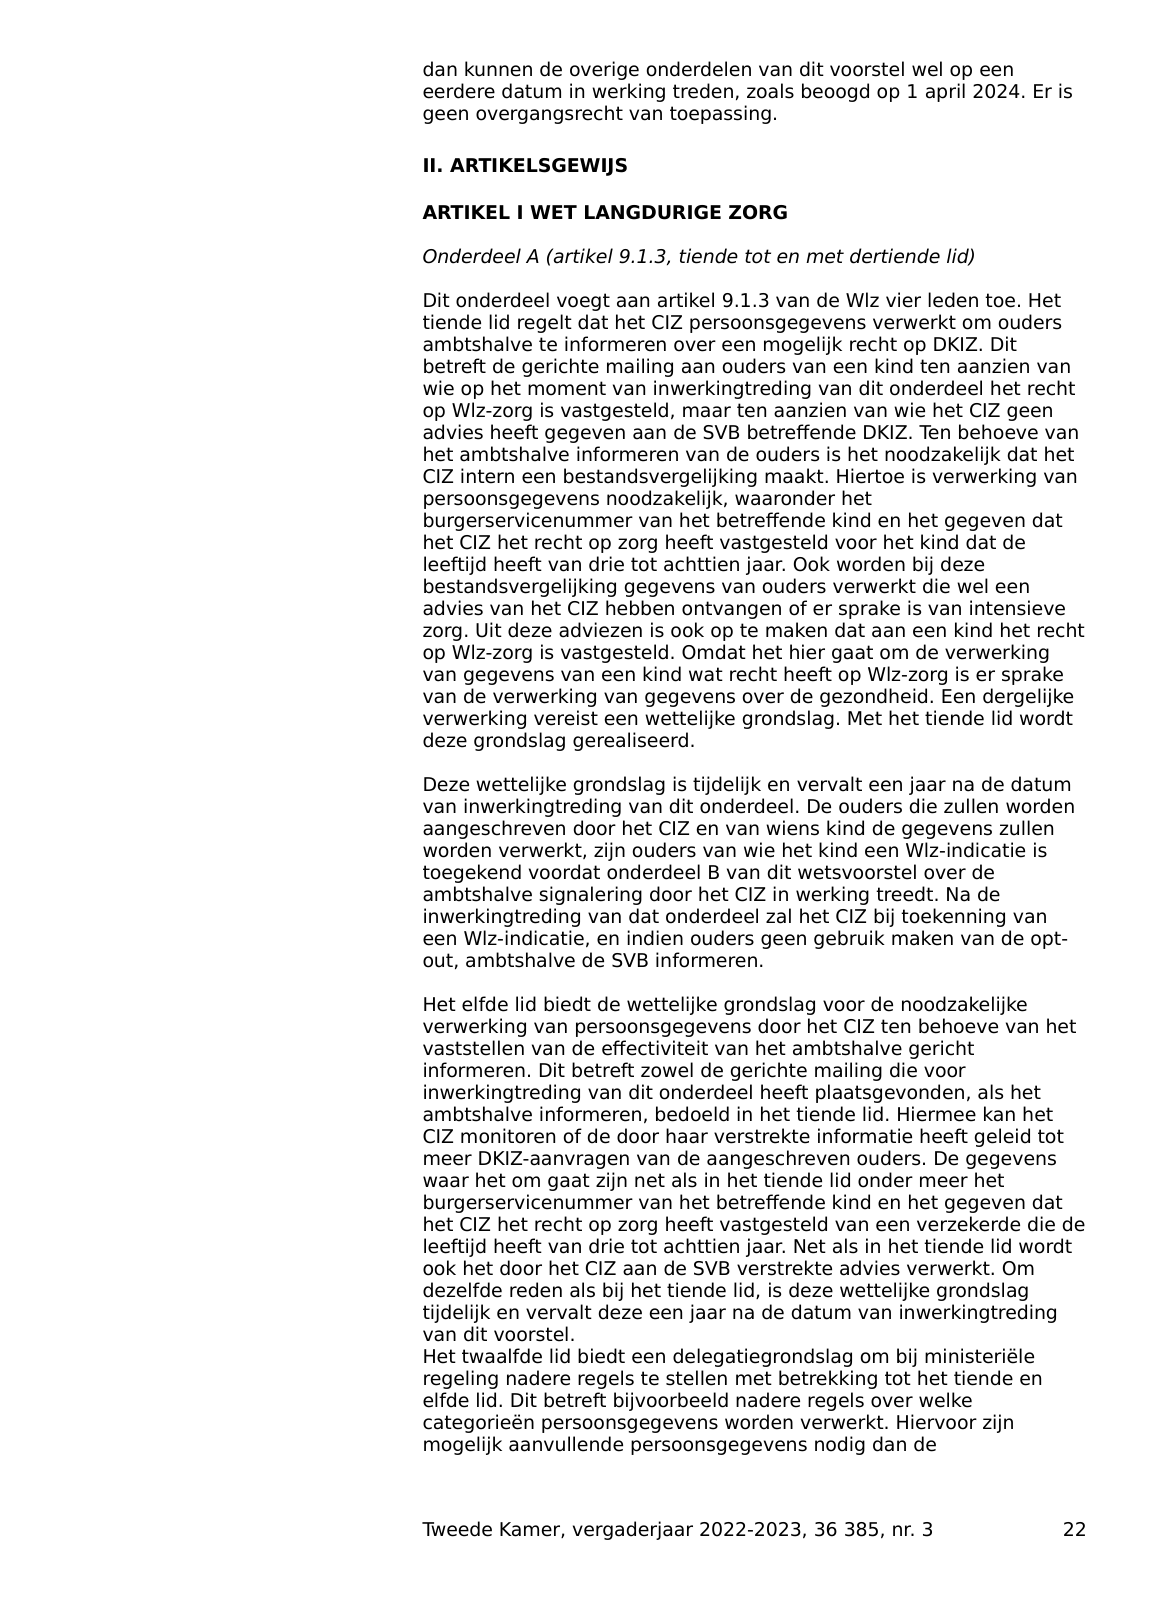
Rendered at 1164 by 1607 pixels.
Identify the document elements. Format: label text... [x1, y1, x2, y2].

text Het twaalfde lid biedt een delegatiegrondslag om bij ministeriële regeling nadere regels te stellen met betrekking tot het tiende en elfde lid. Dit betreft bijvoorbeeld nadere regels over welke categorieën persoonsgegevens worden verwerkt. Hiervoor zijn mogelijk aanvullende persoonsgegevens nodig dan de [422, 1346, 1087, 1456]
subtitle II. ARTIKELSGEWIJS [422, 155, 1087, 177]
text Dit onderdeel voegt aan artikel 9.1.3 van de Wlz vier leden toe. Het tiende lid regelt dat het CIZ persoonsgegevens verwerkt om ouders ambtshalve te informeren over een mogelijk recht op DKIZ. Dit betreft de gerichte mailing aan ouders van een kind ten aanzien van wie op het moment van inwerkingtreding van dit onderdeel het recht op Wlz-zorg is vastgesteld, maar ten aanzien van wie het CIZ geen advies heeft gegeven aan de SVB betreffende DKIZ. Ten behoeve van het ambtshalve informeren van de ouders is het noodzakelijk dat het CIZ intern een bestandsvergelijking maakt. Hiertoe is verwerking van persoonsgegevens noodzakelijk, waaronder het burgerservicenummer van het betreffende kind en het gegeven dat het CIZ het recht op zorg heeft vastgesteld voor het kind dat de leeftijd heeft van drie tot achttien jaar. Ook worden bij deze bestandsvergelijking gegevens van ouders verwerkt die wel een advies van het CIZ hebben ontvangen of er sprake is van intensieve zorg. Uit deze adviezen is ook op te maken dat aan een kind het recht op Wlz-zorg is vastgesteld. Omdat het hier gaat om de verwerking van gegevens van een kind wat recht heeft op Wlz-zorg is er sprake van de verwerking van gegevens over de gezondheid. Een dergelijke verwerking vereist een wettelijke grondslag. Met het tiende lid wordt deze grondslag gerealiseerd. [422, 290, 1087, 752]
text Het elfde lid biedt de wettelijke grondslag voor de noodzakelijke verwerking van persoonsgegevens door het CIZ ten behoeve van het vaststellen van de effectiviteit van het ambtshalve gericht informeren. Dit betreft zowel de gerichte mailing die voor inwerkingtreding van dit onderdeel heeft plaatsgevonden, als het ambtshalve informeren, bedoeld in het tiende lid. Hiermee kan het CIZ monitoren of de door haar verstrekte informatie heeft geleid tot meer DKIZ-aanvragen van de aangeschreven ouders. De gegevens waar het om gaat zijn net als in het tiende lid onder meer het burgerservicenummer van het betreffende kind en het gegeven dat het CIZ het recht op zorg heeft vastgesteld van een verzekerde die de leeftijd heeft van drie tot achttien jaar. Net als in het tiende lid wordt ook het door het CIZ aan de SVB verstrekte advies verwerkt. Om dezelfde reden als bij het tiende lid, is deze wettelijke grondslag tijdelijk en vervalt deze een jaar na de datum van inwerkingtreding van dit voorstel. [422, 994, 1087, 1346]
text Deze wettelijke grondslag is tijdelijk en vervalt een jaar na de datum van inwerkingtreding van dit onderdeel. De ouders die zullen worden aangeschreven door het CIZ en van wiens kind de gegevens zullen worden verwerkt, zijn ouders van wie het kind een Wlz-indicatie is toegekend voordat onderdeel B van dit wetsvoorstel over de ambtshalve signalering door het CIZ in werking treedt. Na de inwerkingtreding van dat onderdeel zal het CIZ bij toekenning van een Wlz-indicatie, en indien ouders geen gebruik maken van de opt-out, ambtshalve de SVB informeren. [422, 774, 1087, 972]
subtitle Onderdeel A (artikel 9.1.3, tiende tot en met dertiende lid) [422, 246, 1087, 268]
subtitle ARTIKEL I WET LANGDURIGE ZORG [422, 202, 1087, 224]
text dan kunnen de overige onderdelen van dit voorstel wel op een eerdere datum in werking treden, zoals beoogd op 1 april 2024. Er is geen overgangsrecht van toepassing. [422, 59, 1087, 125]
